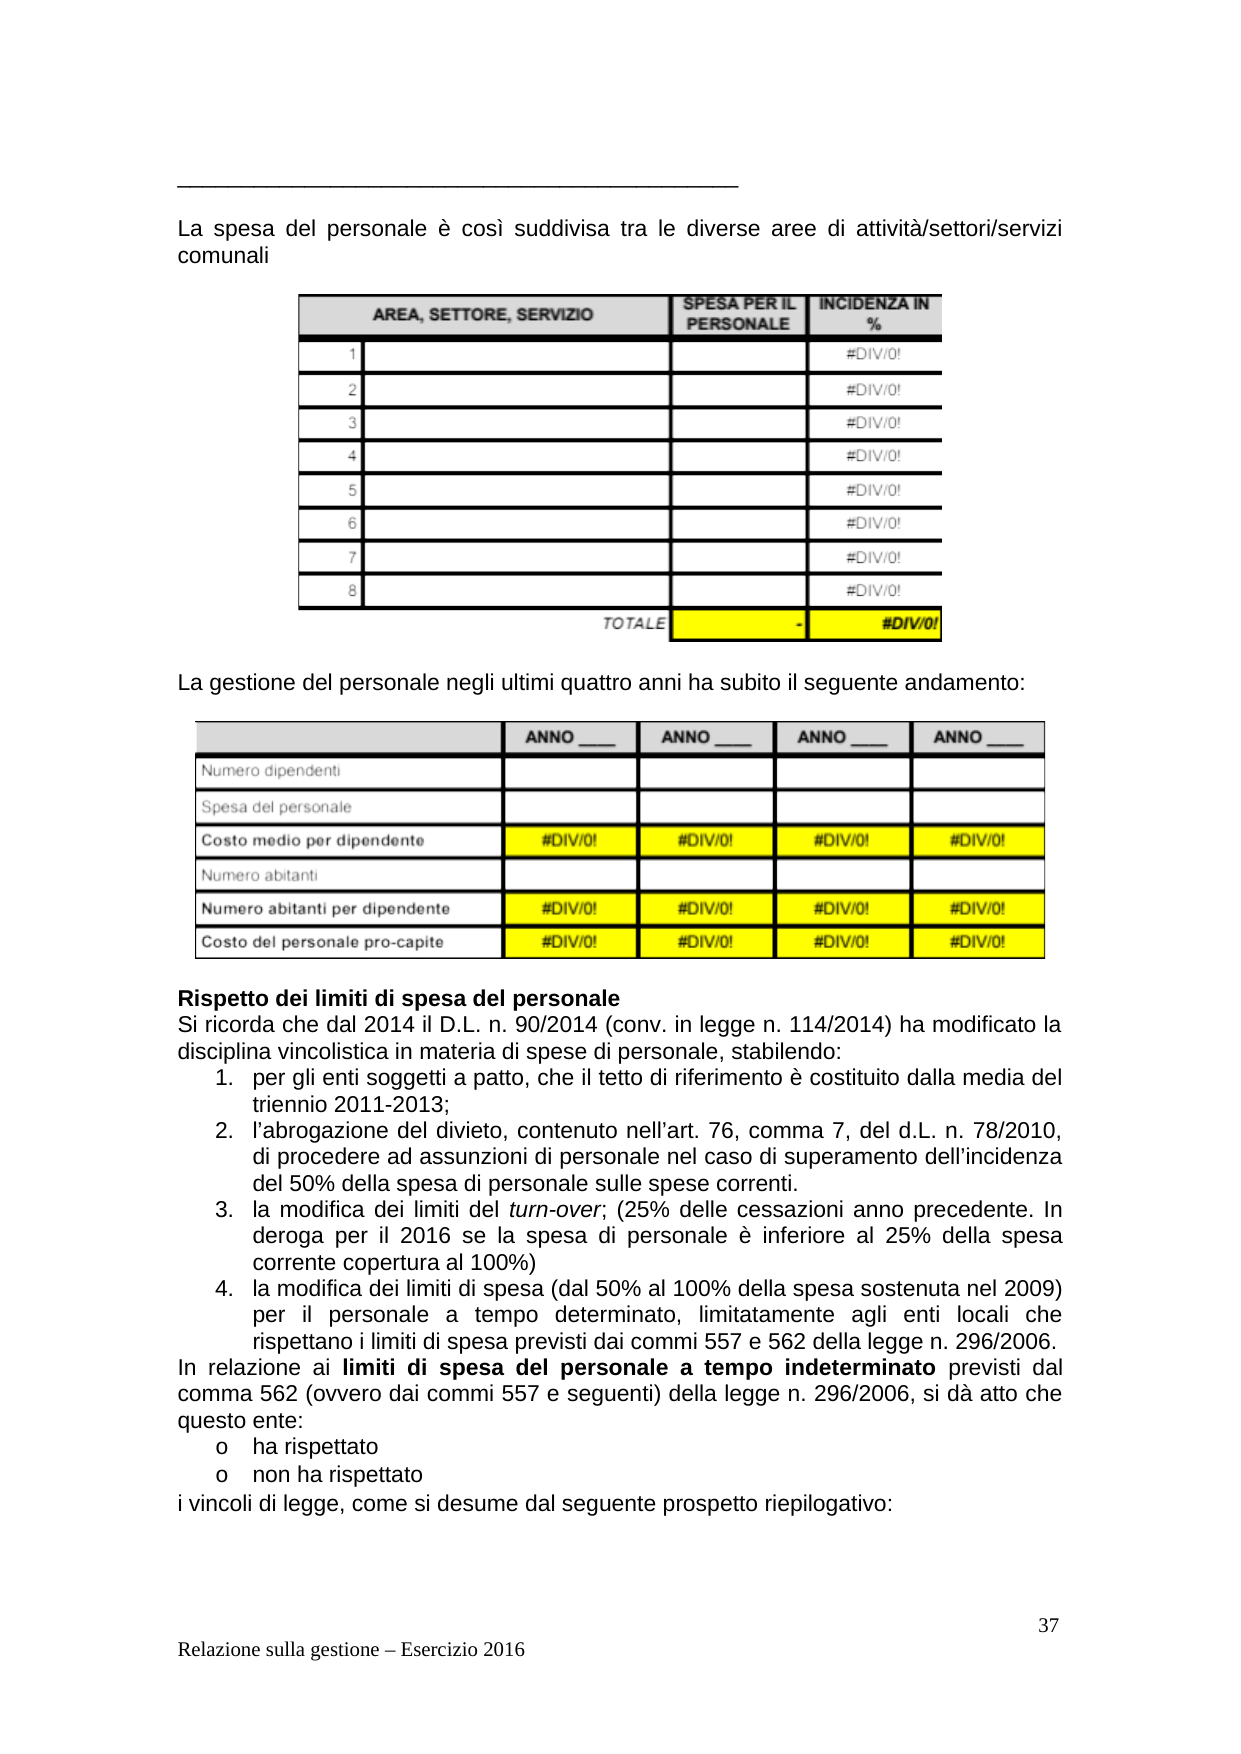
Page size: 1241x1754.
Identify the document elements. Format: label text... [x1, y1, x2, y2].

text In relazione ai limiti di spesa del personale a tempo indeterminato previsti dal comma 562 (ovvero dai commi 557 e seguenti) della legge n. 296/2006, si dà atto che questo ente: [177, 1354, 1063, 1433]
list per gli enti soggetti a patto, che il tetto di riferimento è costituito dalla media del triennio 2011-2013; [215, 1064, 1063, 1117]
text La gestione del personale negli ultimi quattro anni ha subito il seguente andamento: [177, 668, 1063, 695]
list la modifica dei limiti del turn-over; (25% delle cessazioni anno precedente. In deroga per il 2016 se la spesa di personale è inferiore al 25% della spesa corrente copertura al 100%) [215, 1196, 1063, 1275]
list l’abrogazione del divieto, contenuto nell’art. 76, comma 7, del d.L. n. 78/2010, di procedere ad assunzioni di personale nel caso di superamento dell’incidenza del 50% della spesa di personale sulle spese correnti. [215, 1117, 1063, 1196]
text ____________________________________________ [177, 162, 1063, 189]
text Si ricorda che dal 2014 il D.L. n. 90/2014 (conv. in legge n. 114/2014) ha modificato la disciplina vincolistica in materia di spese di personale, stabilendo: [177, 1011, 1063, 1064]
list ha rispettato [215, 1433, 1063, 1461]
list non ha rispettato [215, 1461, 1063, 1490]
text Rispetto dei limiti di spesa del personale [177, 985, 1063, 1011]
text i vincoli di legge, come si desume dal seguente prospetto riepilogativo: [177, 1490, 1063, 1516]
text La spesa del personale è così suddivisa tra le diverse aree di attività/settori/servizi comunali [177, 215, 1063, 268]
list la modifica dei limiti di spesa (dal 50% al 100% della spesa sostenuta nel 2009) per il personale a tempo determinato, limitatamente agli enti locali che rispettano i limiti di spesa previsti dai commi 557 e 562 della legge n. 296/2006. [215, 1275, 1063, 1354]
